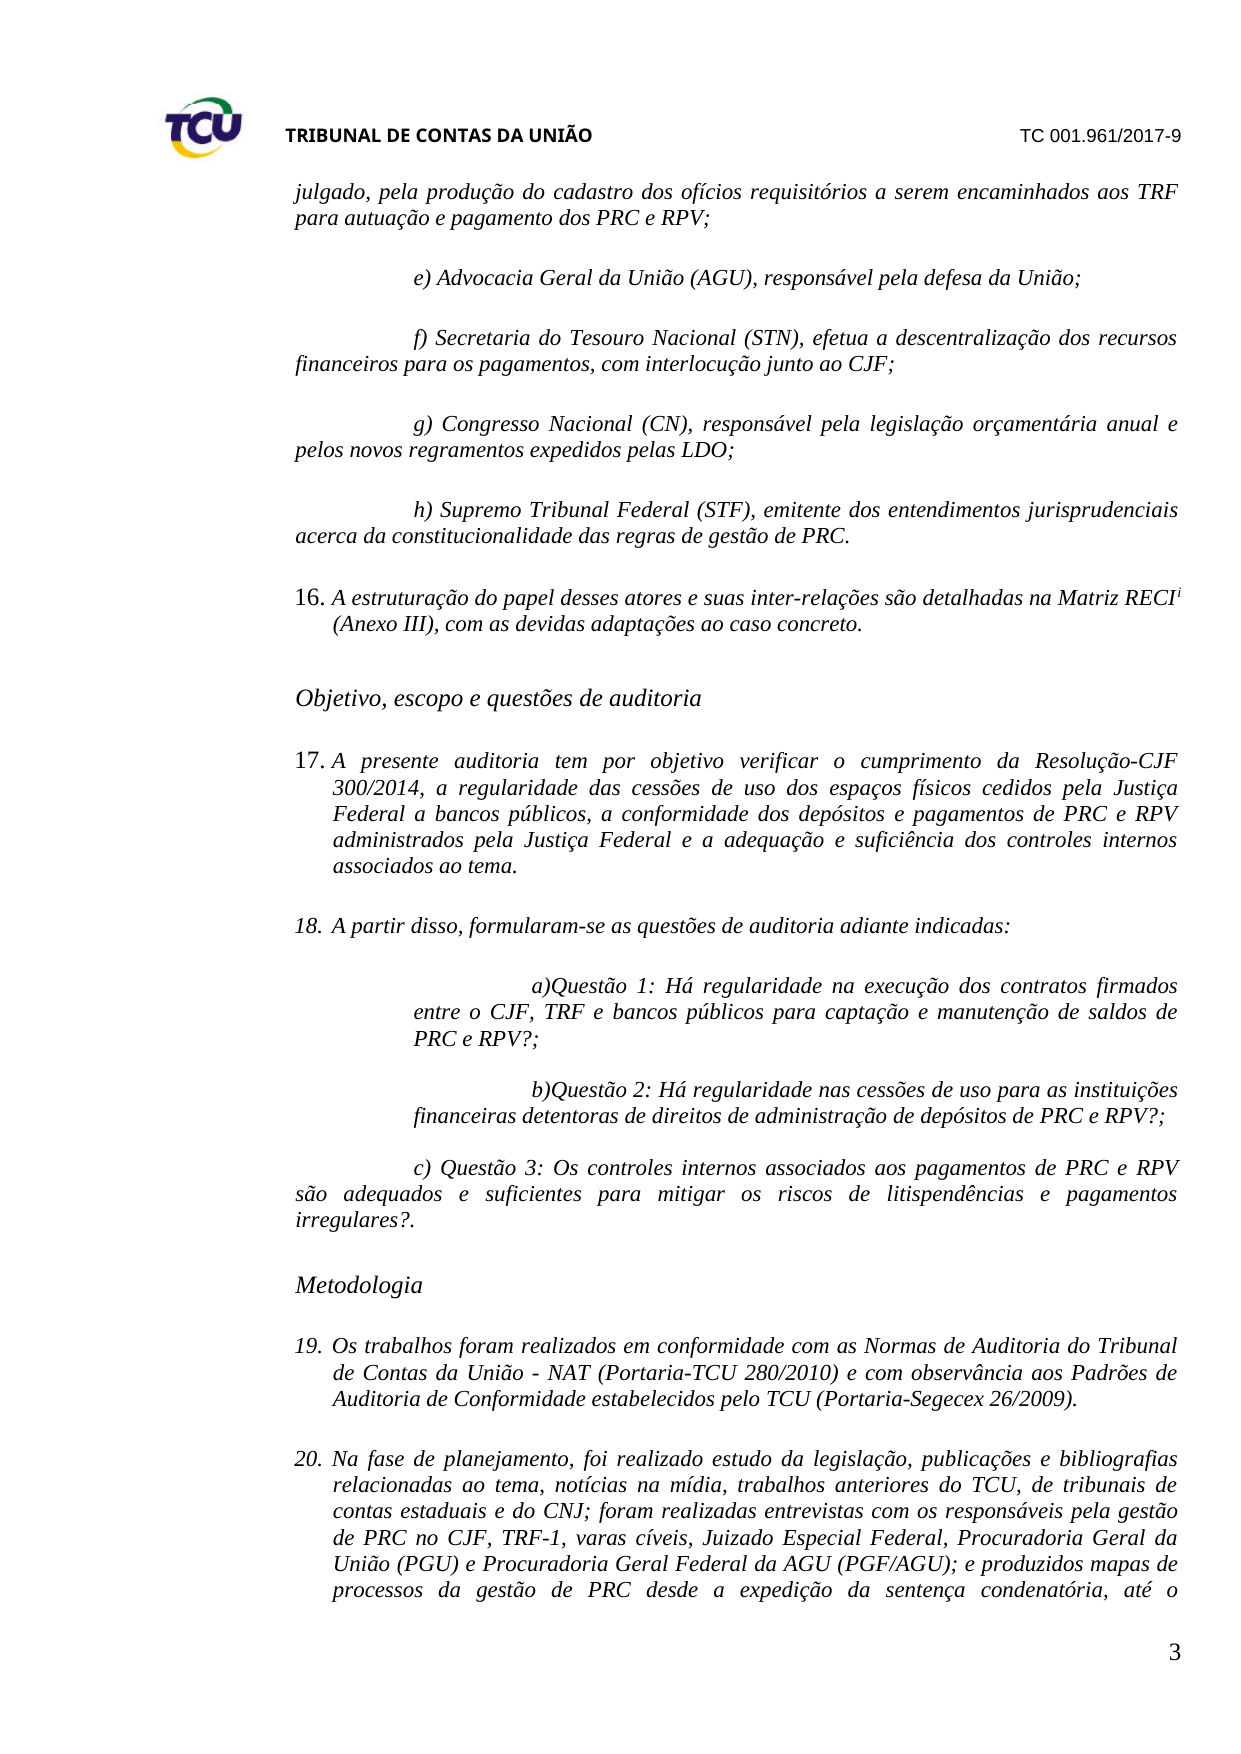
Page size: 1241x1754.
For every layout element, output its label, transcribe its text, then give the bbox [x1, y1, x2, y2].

text julgado, pela produção do cadastro dos ofícios requisitórios a serem encaminhados aos TRF para autuação e pagamento dos PRC e RPV; [295, 178, 1181, 231]
subtitle Metodologia [295, 1270, 1181, 1299]
list Os trabalhos foram realizados em conformidade com as Normas de Auditoria do Tribunal de Contas da União - NAT (Portaria-TCU 280/2010) e com observância aos Padrões de Auditoria de Conformidade estabelecidos pelo TCU (Portaria-Segecex 26/2009). [294, 1332, 1181, 1411]
text h) Supremo Tribunal Federal (STF), emitente dos entendimentos jurisprudenciais acerca da constitucionalidade das regras de gestão de PRC. [295, 496, 1181, 548]
subtitle Objetivo, escopo e questões de auditoria [295, 683, 1181, 711]
text f) Secretaria do Tesouro Nacional (STN), efetua a descentralização dos recursos financeiros para os pagamentos, com interlocução junto ao CJF; [295, 324, 1181, 376]
text e) Advocacia Geral da União (AGU), responsável pela defesa da União; [295, 264, 1181, 290]
list A estruturação do papel desses atores e suas inter-relações são detalhadas na Matriz RECI (Anexo III), com as devidas adaptações ao caso concreto. [294, 582, 1181, 637]
text c) Questão 3: Os controles internos associados aos pagamentos de PRC e RPV são adequados e suficientes para mitigar os riscos de litispendências e pagamentos irregulares?. [295, 1154, 1181, 1233]
list Questão 1: Há regularidade na execução dos contratos firmados entre o CJF, TRF e bancos públicos para captação e manutenção de saldos de PRC e RPV?; [295, 972, 1181, 1051]
text g) Congresso Nacional (CN), responsável pela legislação orçamentária anual e pelos novos regramentos expedidos pelas LDO; [295, 410, 1181, 462]
list A partir disso, formularam-se as questões de auditoria adiante indicadas: [294, 912, 1181, 939]
list A presente auditoria tem por objetivo verificar o cumprimento da Resolução-CJF 300/2014, a regularidade das cessões de uso dos espaços físicos cedidos pela Justiça Federal a bancos públicos, a conformidade dos depósitos e pagamentos de PRC e RPV administrados pela Justiça Federal e a adequação e suficiência dos controles internos associados ao tema. [294, 745, 1181, 879]
list Na fase de planejamento, foi realizado estudo da legislação, publicações e bibliografias relacionadas ao tema, notícias na mídia, trabalhos anteriores do TCU, de tribunais de contas estaduais e do CNJ; foram realizadas entrevistas com os responsáveis pela gestão de PRC no CJF, TRF-1, varas cíveis, Juizado Especial Federal, Procuradoria Geral da União (PGU) e Procuradoria Geral Federal da AGU (PGF/AGU); e produzidos mapas de processos da gestão de PRC desde a expedição da sentença condenatória, até o [294, 1445, 1181, 1603]
list Questão 2: Há regularidade nas cessões de uso para as instituições financeiras detentoras de direitos de administração de depósitos de PRC e RPV?; [295, 1076, 1181, 1129]
